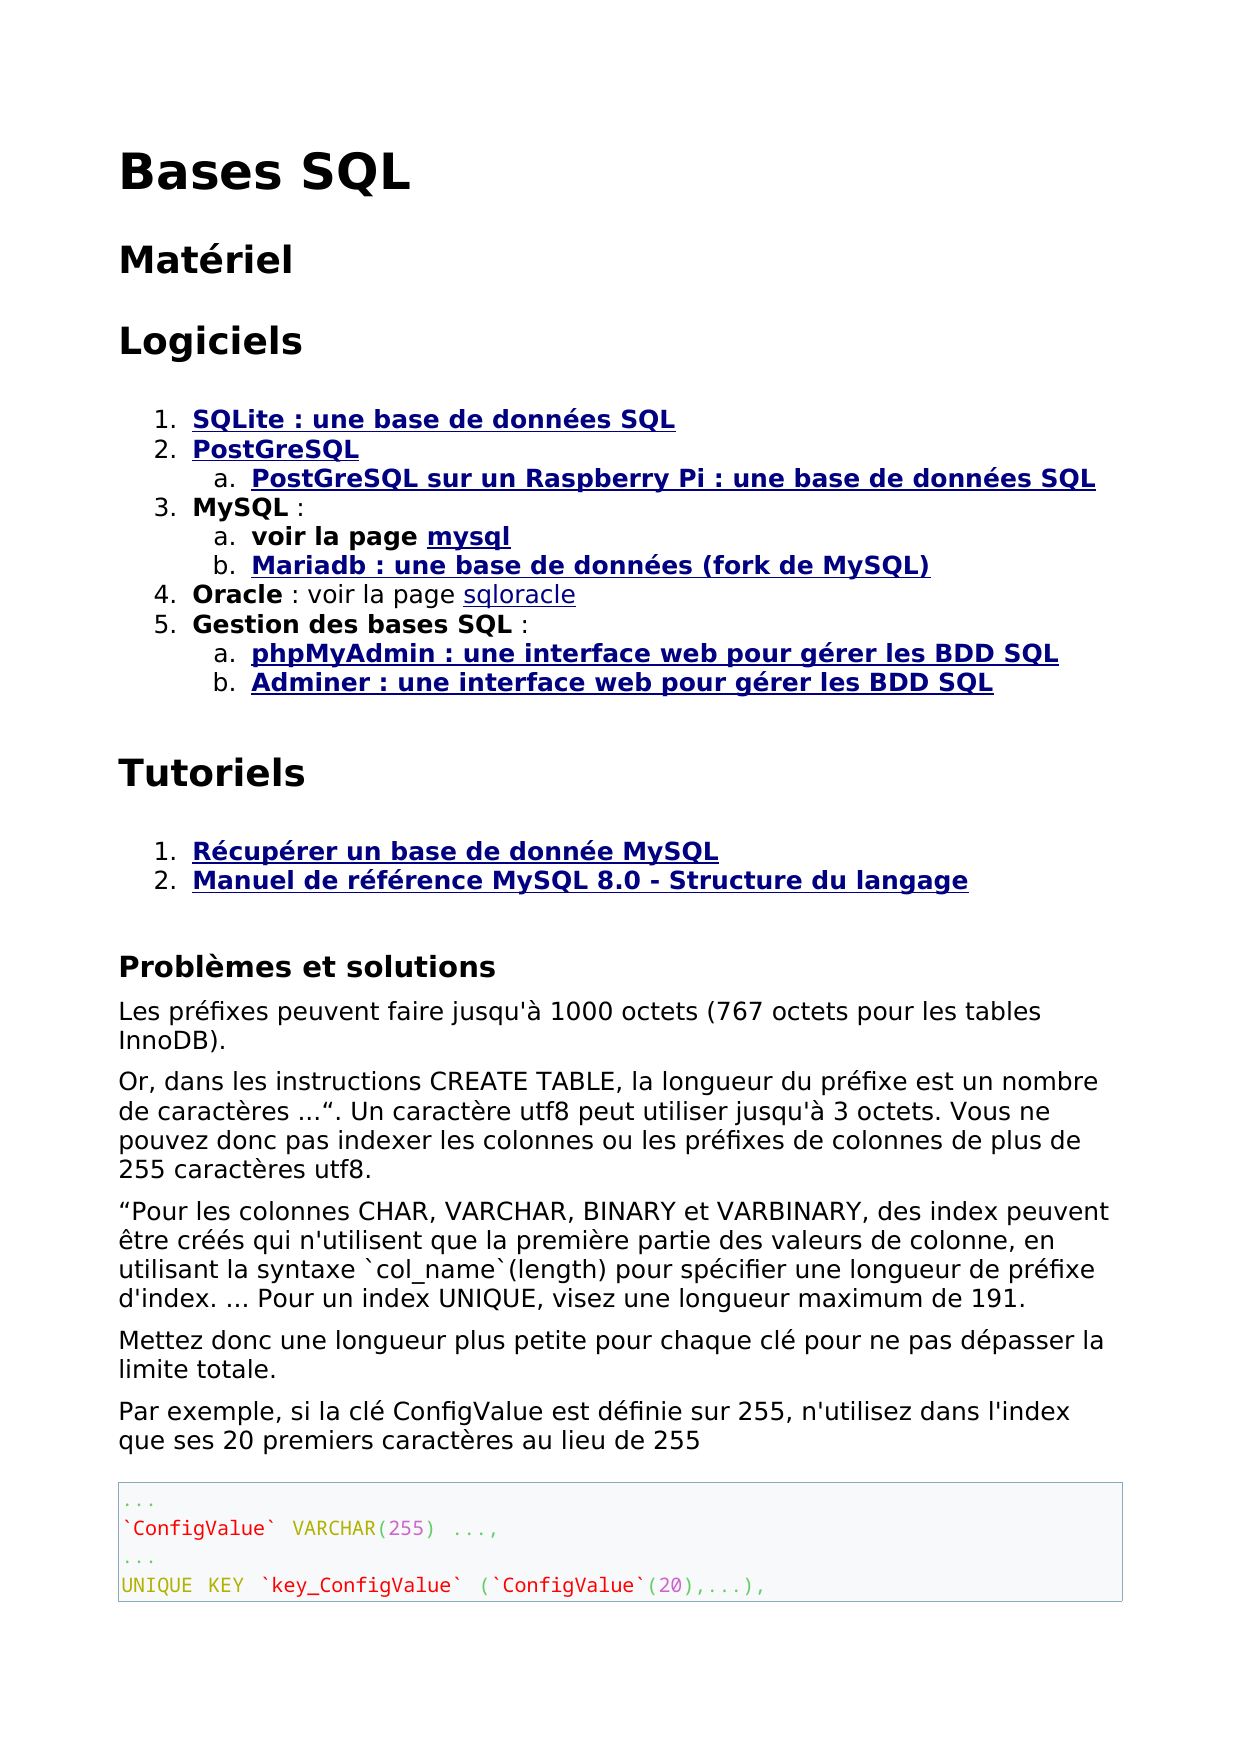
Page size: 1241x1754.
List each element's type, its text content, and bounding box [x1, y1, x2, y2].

list Oracle : voir la page sqloracle [177, 581, 1122, 610]
list MySQL : [177, 493, 1122, 522]
list PostGreSQL [177, 435, 1122, 464]
list phpMyAdmin : une interface web pour gérer les BDD SQL [236, 639, 1122, 668]
list Adminer : une interface web pour gérer les BDD SQL [236, 668, 1122, 697]
list SQLite : une base de données SQL [177, 406, 1122, 435]
list Gestion des bases SQL : [177, 610, 1122, 639]
list Récupérer un base de donnée MySQL [177, 837, 1122, 867]
list voir la page mysql [236, 522, 1122, 551]
text Or, dans les instructions CREATE TABLE, la longueur du préfixe est un nombre de caractères ...“. Un caractère utf8 peut utiliser jusqu'à 3 octets. Vous ne pouvez donc pas indexer les colonnes ou les préfixes de colonnes de plus de 255 caractères utf8. [118, 1067, 1122, 1184]
list PostGreSQL sur un Raspberry Pi : une base de données SQL [236, 464, 1122, 493]
subtitle Bases SQL [118, 143, 1122, 201]
text Par exemple, si la clé ConfigValue est définie sur 255, n'utilisez dans l'index que ses 20 premiers caractères au lieu de 255 [118, 1397, 1122, 1455]
subtitle Matériel [118, 239, 1122, 282]
text Les préfixes peuvent faire jusqu'à 1000 octets (767 octets pour les tables InnoDB). [118, 997, 1122, 1055]
subtitle Logiciels [118, 320, 1122, 364]
text “Pour les colonnes CHAR, VARCHAR, BINARY et VARBINARY, des index peuvent être créés qui n'utilisent que la première partie des valeurs de colonne, en utilisant la syntaxe `col_name`(length) pour spécifier une longueur de préfixe d'index. ... Pour un index UNIQUE, visez une longueur maximum de 191. [118, 1197, 1122, 1313]
list Mariadb : une base de données (fork de MySQL) [236, 551, 1122, 581]
text Mettez donc une longueur plus petite pour chaque clé pour ne pas dépasser la limite totale. [118, 1326, 1122, 1384]
table_header ... `ConfigValue` VARCHAR(255) ..., ... UNIQUE KEY `key_ConfigValue` (`ConfigValue`(20),...), [119, 1483, 1122, 1601]
subtitle Tutoriels [118, 752, 1122, 795]
list Manuel de référence MySQL 8.0 - Structure du langage [177, 867, 1122, 896]
subtitle Problèmes et solutions [118, 950, 1122, 984]
